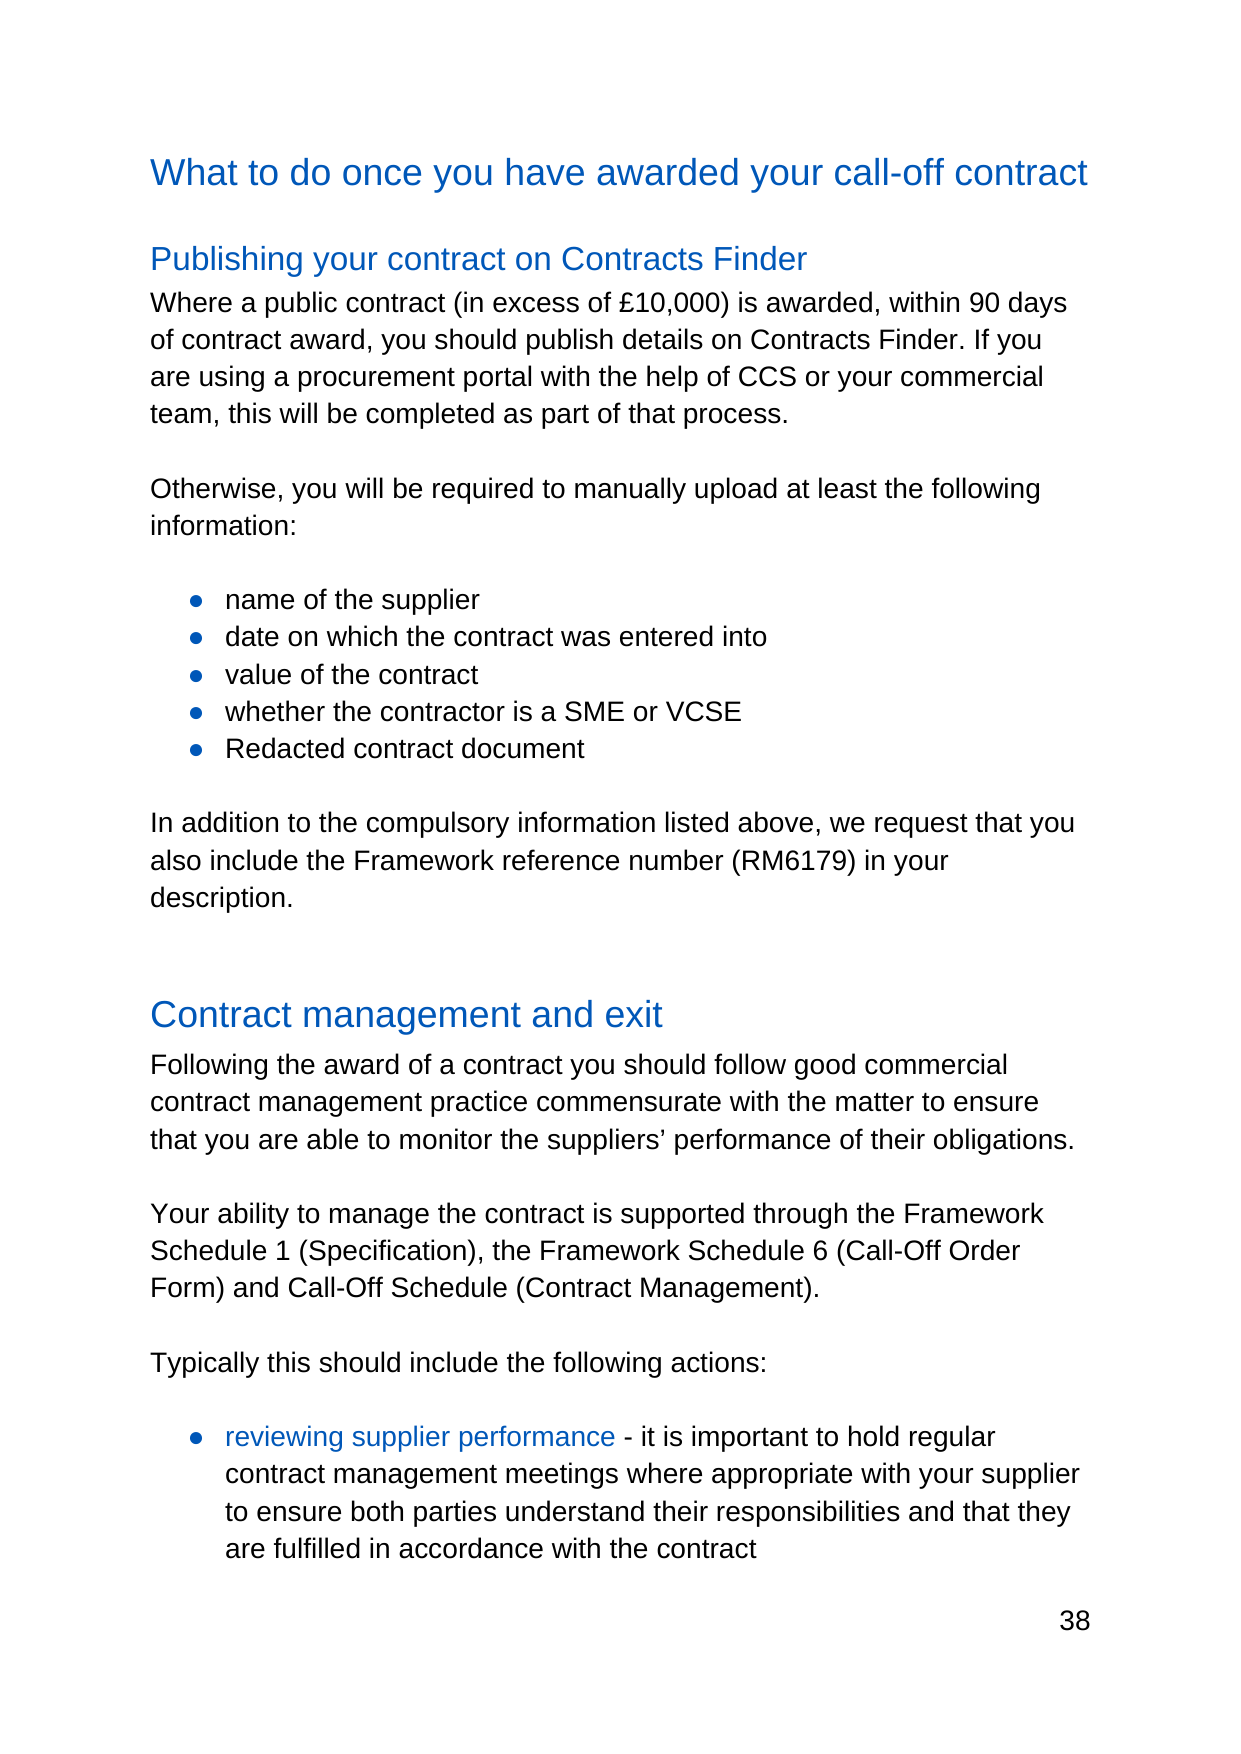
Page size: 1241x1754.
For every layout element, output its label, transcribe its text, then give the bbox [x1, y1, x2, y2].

list reviewing supplier performance - it is important to hold regular contract management meetings where appropriate with your supplier to ensure both parties understand their responsibilities and that they are fulfilled in accordance with the contract [187, 1420, 1090, 1564]
list name of the supplier [187, 583, 1090, 616]
text Where a public contract (in excess of £10,000) is awarded, within 90 days of contract award, you should publish details on Contracts Finder. If you are using a procurement portal with the help of CCS or your commercial team, this will be completed as part of that process. [150, 286, 1090, 430]
list Redacted contract document [187, 732, 1090, 764]
subtitle Contract management and exit [150, 993, 1090, 1036]
subtitle Publishing your contract on Contracts Finder [150, 239, 1090, 277]
list value of the contract [187, 658, 1090, 690]
text Otherwise, you will be required to manually upload at least the following information: [150, 472, 1090, 541]
text Typically this should include the following actions: [150, 1346, 1090, 1378]
list date on which the contract was entered into [187, 620, 1090, 653]
subtitle What to do once you have awarded your call-off contract [150, 150, 1090, 193]
text Your ability to manage the contract is supported through the Framework Schedule 1 (Specification), the Framework Schedule 6 (Call-Off Order Form) and Call-Off Schedule (Contract Management). [150, 1197, 1090, 1304]
text Following the award of a contract you should follow good commercial contract management practice commensurate with the matter to ensure that you are able to monitor the suppliers’ performance of their obligations. [150, 1048, 1090, 1155]
text In addition to the compulsory information listed above, we request that you also include the Framework reference number (RM6179) in your description. [150, 806, 1090, 913]
list whether the contractor is a SME or VCSE [187, 695, 1090, 727]
